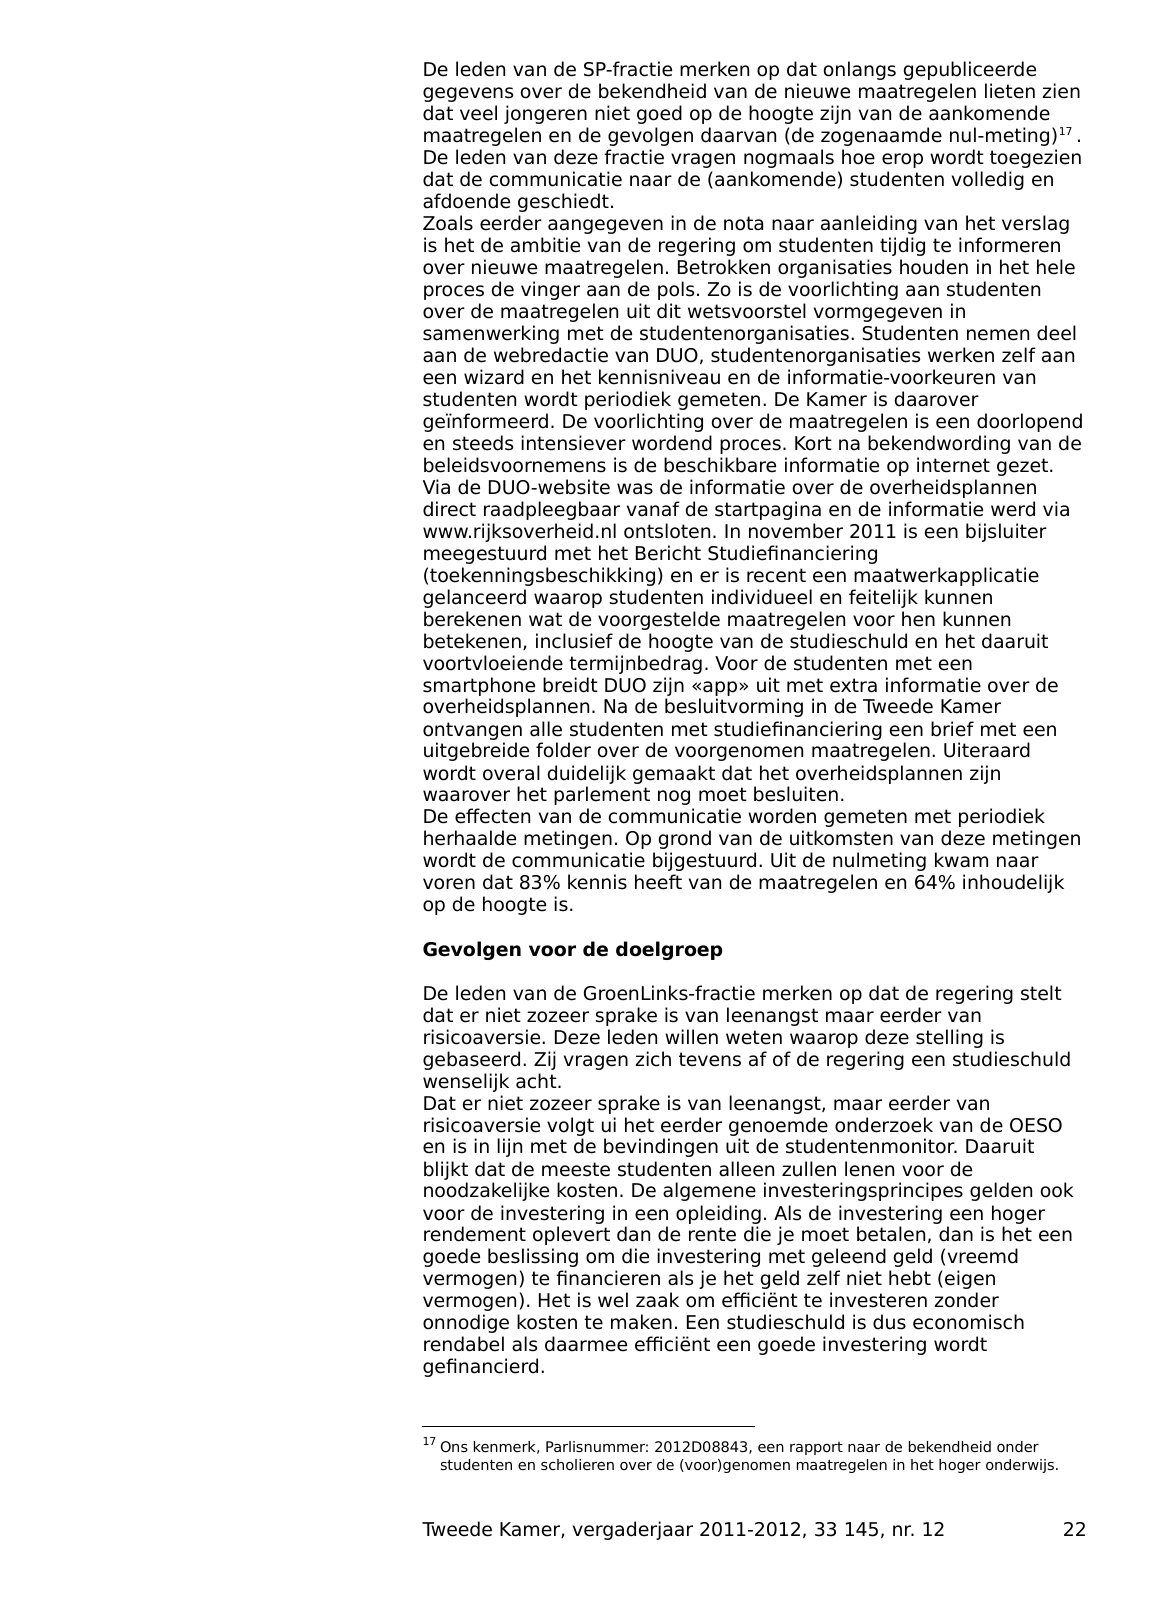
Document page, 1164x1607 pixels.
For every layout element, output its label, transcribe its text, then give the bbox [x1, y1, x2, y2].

subtitle Gevolgen voor de doelgroep [422, 938, 1087, 960]
text De leden van de GroenLinks-fractie merken op dat de regering stelt dat er niet zozeer sprake is van leenangst maar eerder van risicoaversie. Deze leden willen weten waarop deze stelling is gebaseerd. Zij vragen zich tevens af of de regering een studieschuld wenselijk acht. [422, 983, 1087, 1092]
text Dat er niet zozeer sprake is van leenangst, maar eerder van risicoaversie volgt ui het eerder genoemde onderzoek van de OESO en is in lijn met de bevindingen uit de studentenmonitor. Daaruit blijkt dat de meeste studenten alleen zullen lenen voor de noodzakelijke kosten. De algemene investeringsprincipes gelden ook voor de investering in een opleiding. Als de investering een hoger rendement oplevert dan de rente die je moet betalen, dan is het een goede beslissing om die investering met geleend geld (vreemd vermogen) te financieren als je het geld zelf niet hebt (eigen vermogen). Het is wel zaak om efficiënt te investeren zonder onnodige kosten te maken. Een studieschuld is dus economisch rendabel als daarmee efficiënt een goede investering wordt gefinancierd. [422, 1092, 1087, 1378]
text De effecten van de communicatie worden gemeten met periodiek herhaalde metingen. Op grond van de uitkomsten van deze metingen wordt de communicatie bijgestuurd. Uit de nulmeting kwam naar voren dat 83% kennis heeft van de maatregelen en 64% inhoudelijk op de hoogte is. [422, 806, 1087, 916]
text Zoals eerder aangegeven in de nota naar aanleiding van het verslag is het de ambitie van de regering om studenten tijdig te informeren over nieuwe maatregelen. Betrokken organisaties houden in het hele proces de vinger aan de pols. Zo is de voorlichting aan studenten over de maatregelen uit dit wetsvoorstel vormgegeven in samenwerking met de studentenorganisaties. Studenten nemen deel aan de webredactie van DUO, studentenorganisaties werken zelf aan een wizard en het kennisniveau en de informatie-voorkeuren van studenten wordt periodiek gemeten. De Kamer is daarover geïnformeerd. De voorlichting over de maatregelen is een doorlopend en steeds intensiever wordend proces. Kort na bekendwording van de beleidsvoornemens is de beschikbare informatie op internet gezet. Via de DUO-website was de informatie over de overheidsplannen direct raadpleegbaar vanaf de startpagina en de informatie werd via www.rijksoverheid.nl ontsloten. In november 2011 is een bijsluiter meegestuurd met het Bericht Studiefinanciering (toekenningsbeschikking) en er is recent een maatwerkapplicatie gelanceerd waarop studenten individueel en feitelijk kunnen berekenen wat de voorgestelde maatregelen voor hen kunnen betekenen, inclusief de hoogte van de studieschuld en het daaruit voortvloeiende termijnbedrag. Voor de studenten met een smartphone breidt DUO zijn «app» uit met extra informatie over de overheidsplannen. Na de besluitvorming in de Tweede Kamer ontvangen alle studenten met studiefinanciering een brief met een uitgebreide folder over de voorgenomen maatregelen. Uiteraard wordt overal duidelijk gemaakt dat het overheidsplannen zijn waarover het parlement nog moet besluiten. [422, 213, 1087, 806]
text De leden van de SP-fractie merken op dat onlangs gepubliceerde gegevens over de bekendheid van de nieuwe maatregelen lieten zien dat veel jongeren niet goed op de hoogte zijn van de aankomende maatregelen en de gevolgen daarvan (de zogenaamde nul-meting). De leden van deze fractie vragen nogmaals hoe erop wordt toegezien dat de communicatie naar de (aankomende) studenten volledig en afdoende geschiedt. [422, 59, 1087, 213]
text Ons kenmerk, Parlisnummer: 2012D08843, een rapport naar de bekendheid onder studenten en scholieren over de (voor)genomen maatregelen in het hoger onderwijs. [422, 1435, 1087, 1474]
